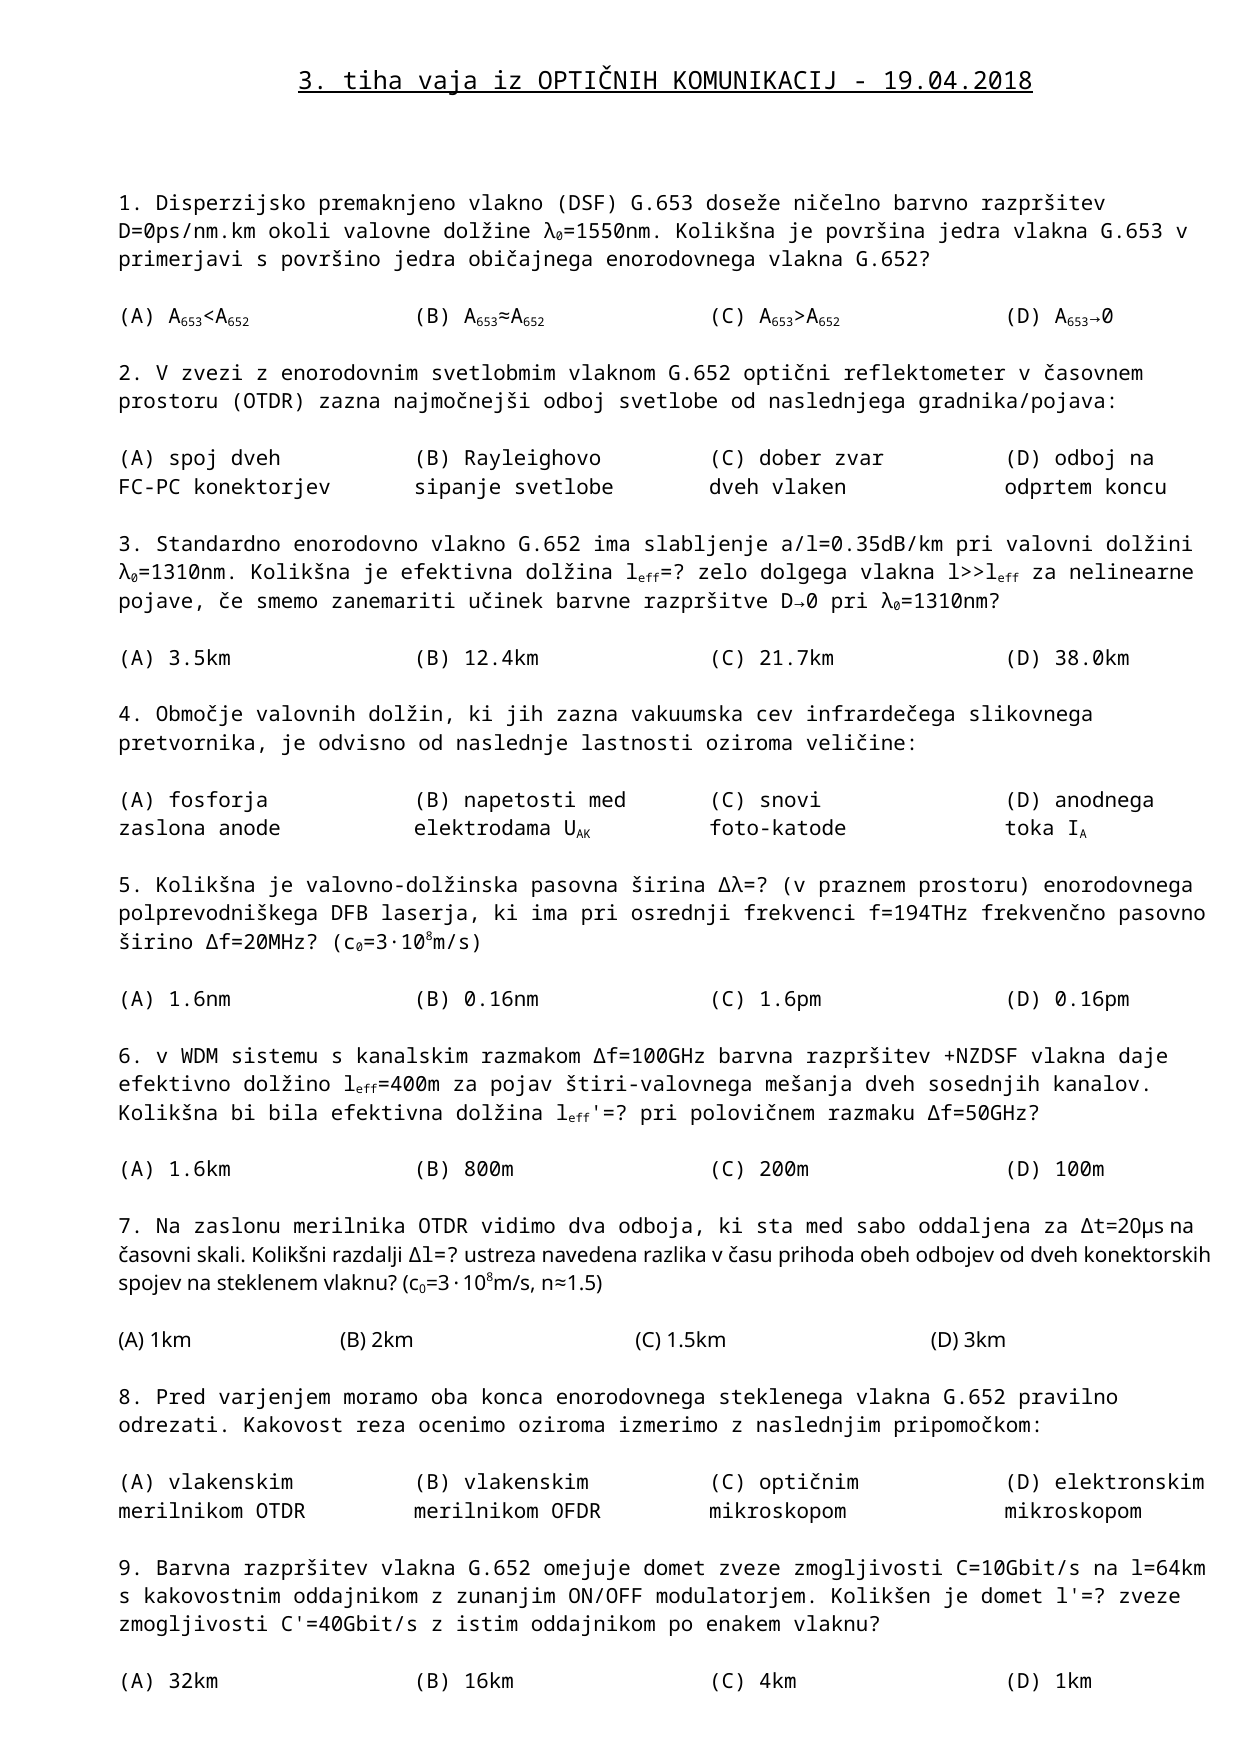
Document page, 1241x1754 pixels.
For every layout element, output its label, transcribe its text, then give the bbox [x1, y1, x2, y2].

text (A) 1.6nm (B) 0.16nm (C) 1.6pm (D) 0.16pm [118, 984, 1212, 1012]
text 6. v WDM sistemu s kanalskim razmakom Δf=100GHz barvna razpršitev +NZDSF vlakna daje efektivno dolžino leff=400m za pojav štiri-valovnega mešanja dveh sosednjih kanalov. Kolikšna bi bila efektivna dolžina leff'=? pri polovičnem razmaku Δf=50GHz? [118, 1041, 1212, 1126]
text 3. Standardno enorodovno vlakno G.652 ima slabljenje a/l=0.35dB/km pri valovni dolžini λ0=1310nm. Kolikšna je efektivna dolžina leff=? zelo dolgega vlakna l>>leff za nelinearne pojave, če smemo zanemariti učinek barvne razpršitve D→0 pri λ0=1310nm? [118, 529, 1212, 614]
text (A) A653<A652 (B) A653≈A652 (C) A653>A652 (D) A653→0 [118, 301, 1212, 330]
text (A) vlakenskim (B) vlakenskim (C) optičnim (D) elektronskim [118, 1467, 1212, 1496]
text 4. Območje valovnih dolžin, ki jih zazna vakuumska cev infrardečega slikovnega pretvornika, je odvisno od naslednje lastnosti oziroma veličine: [118, 699, 1212, 756]
text (A) 32km (B) 16km (C) 4km (D) 1km [118, 1666, 1212, 1695]
text 5. Kolikšna je valovno-dolžinska pasovna širina Δλ=? (v praznem prostoru) enorodovnega polprevodniškega DFB laserja, ki ima pri osrednji frekvenci f=194THz frekvenčno pasovno širino Δf=20MHz? (c0=3∙108m/s) [118, 870, 1212, 955]
text 7. Na zaslonu merilnika OTDR vidimo dva odboja, ki sta med sabo oddaljena za Δt=20μs na časovni skali. Kolikšni razdalji Δl=? ustreza navedena razlika v času prihoda obeh odbojev od dveh konektorskih spojev na steklenem vlaknu? (c0=3∙108m/s, n≈1.5) [118, 1211, 1212, 1297]
text 2. V zvezi z enorodovnim svetlobmim vlaknom G.652 optični reflektometer v časovnem prostoru (OTDR) zazna najmočnejši odboj svetlobe od naslednjega gradnika/pojava: [118, 358, 1212, 415]
text zaslona anode elektrodama UAK foto-katode toka IA [118, 813, 1212, 842]
text (A) 1.6km (B) 800m (C) 200m (D) 100m [118, 1154, 1212, 1183]
text 1. Disperzijsko premaknjeno vlakno (DSF) G.653 doseže ničelno barvno razpršitev D=0ps/nm.km okoli valovne dolžine λ0=1550nm. Kolikšna je površina jedra vlakna G.653 v primerjavi s površino jedra običajnega enorodovnega vlakna G.652? [118, 188, 1212, 273]
text (A) 3.5km (B) 12.4km (C) 21.7km (D) 38.0km [118, 643, 1212, 671]
text FC-PC konektorjev sipanje svetlobe dveh vlaken odprtem koncu [118, 472, 1212, 500]
text (A) spoj dveh (B) Rayleighovo (C) dober zvar (D) odboj na [118, 443, 1212, 472]
text (A) 1km (B) 2km (C) 1.5km (D) 3km [118, 1325, 1212, 1353]
text (A) fosforja (B) napetosti med (C) snovi (D) anodnega [118, 785, 1212, 813]
text merilnikom OTDR merilnikom OFDR mikroskopom mikroskopom [118, 1496, 1212, 1524]
text 9. Barvna razpršitev vlakna G.652 omejuje domet zveze zmogljivosti C=10Gbit/s na l=64km s kakovostnim oddajnikom z zunanjim ON/OFF modulatorjem. Kolikšen je domet l'=? zveze zmogljivosti C'=40Gbit/s z istim oddajnikom po enakem vlaknu? [118, 1553, 1212, 1638]
text 3. tiha vaja iz OPTIČNIH KOMUNIKACIJ - 19.04.2018 [118, 63, 1212, 97]
text 8. Pred varjenjem moramo oba konca enorodovnega steklenega vlakna G.652 pravilno odrezati. Kakovost reza ocenimo oziroma izmerimo z naslednjim pripomočkom: [118, 1382, 1212, 1439]
